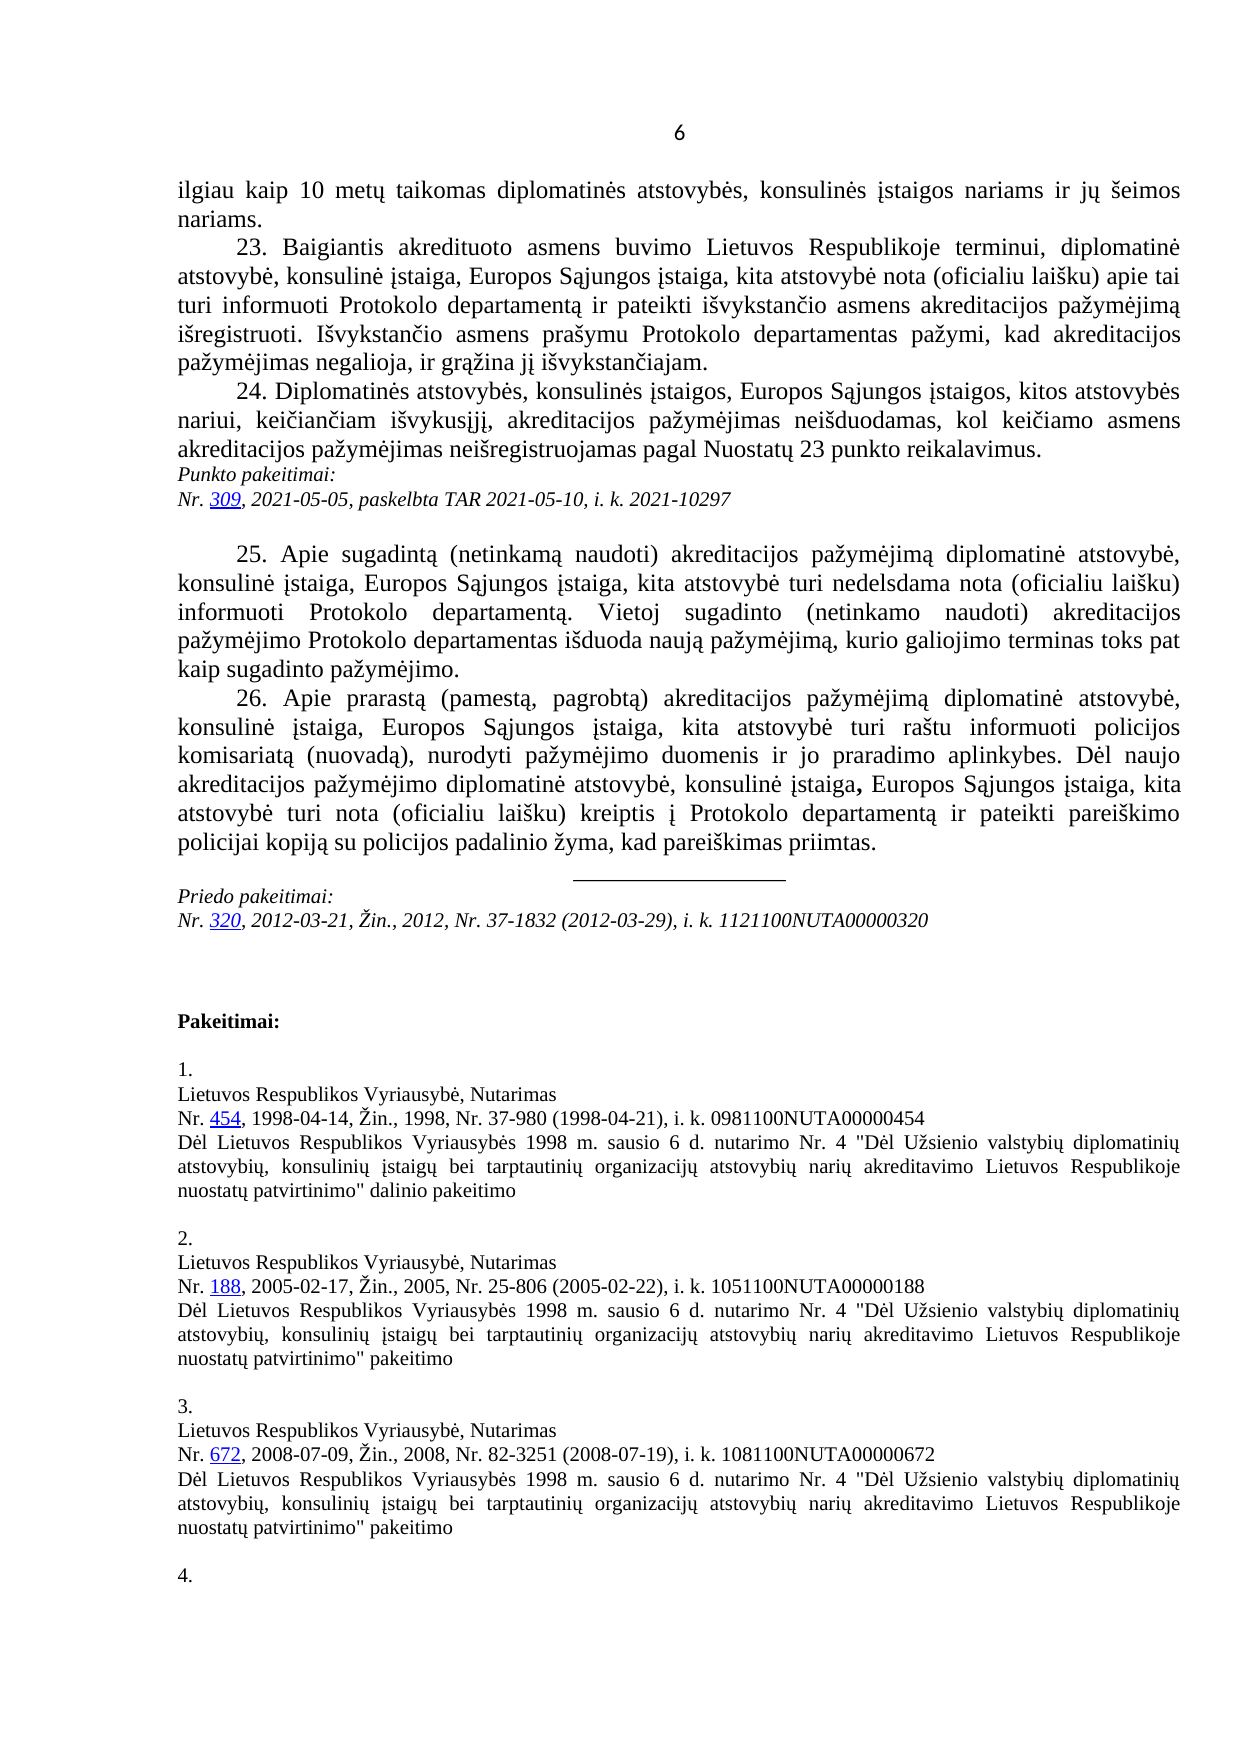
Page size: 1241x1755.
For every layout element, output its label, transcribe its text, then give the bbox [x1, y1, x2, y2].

text Nr. 454, 1998-04-14, Žin., 1998, Nr. 37-980 (1998-04-21), i. k. 0981100NUTA00000454 [177, 1106, 1181, 1129]
text 1. [177, 1057, 1181, 1081]
text Punkto pakeitimai: [177, 462, 1181, 486]
text Nr. 672, 2008-07-09, Žin., 2008, Nr. 82-3251 (2008-07-19), i. k. 1081100NUTA00000672 [177, 1442, 1181, 1466]
text Lietuvos Respublikos Vyriausybė, Nutarimas [177, 1250, 1181, 1274]
text 3. [177, 1394, 1181, 1418]
text Dėl Lietuvos Respublikos Vyriausybės 1998 m. sausio 6 d. nutarimo Nr. 4 "Dėl Užsienio valstybių diplomatinių atstovybių, konsulinių įstaigų bei tarptautinių organizacijų atstovybių narių akreditavimo Lietuvos Respublikoje nuostatų patvirtinimo" pakeitimo [177, 1298, 1181, 1370]
text Pakeitimai: [177, 1009, 1181, 1033]
text Lietuvos Respublikos Vyriausybė, Nutarimas [177, 1418, 1181, 1442]
text Nr. 188, 2005-02-17, Žin., 2005, Nr. 25-806 (2005-02-22), i. k. 1051100NUTA00000188 [177, 1274, 1181, 1298]
text ilgiau kaip 10 metų taikomas diplomatinės atstovybės, konsulinės įstaigos nariams ir jų šeimos nariams. [177, 175, 1181, 232]
text _________________ [177, 856, 1181, 884]
text 24. Diplomatinės atstovybės, konsulinės įstaigos, Europos Sąjungos įstaigos, kitos atstovybės nariui, keičiančiam išvykusįjį, akreditacijos pažymėjimas neišduodamas, kol keičiamo asmens akreditacijos pažymėjimas neišregistruojamas pagal Nuostatų 23 punkto reikalavimus. [177, 376, 1181, 462]
text Dėl Lietuvos Respublikos Vyriausybės 1998 m. sausio 6 d. nutarimo Nr. 4 "Dėl Užsienio valstybių diplomatinių atstovybių, konsulinių įstaigų bei tarptautinių organizacijų atstovybių narių akreditavimo Lietuvos Respublikoje nuostatų patvirtinimo" pakeitimo [177, 1466, 1181, 1539]
text 23. Baigiantis akredituoto asmens buvimo Lietuvos Respublikoje terminui, diplomatinė atstovybė, konsulinė įstaiga, Europos Sąjungos įstaiga, kita atstovybė nota (oficialiu laišku) apie tai turi informuoti Protokolo departamentą ir pateikti išvykstančio asmens akreditacijos pažymėjimą išregistruoti. Išvykstančio asmens prašymu Protokolo departamentas pažymi, kad akreditacijos pažymėjimas negalioja, ir grąžina jį išvykstančiajam. [177, 232, 1181, 376]
text Nr. 309, 2021-05-05, paskelbta TAR 2021-05-10, i. k. 2021-10297 [177, 486, 1181, 511]
text 26. Apie prarastą (pamestą, pagrobtą) akreditacijos pažymėjimą diplomatinė atstovybė, konsulinė įstaiga, Europos Sąjungos įstaiga, kita atstovybė turi raštu informuoti policijos komisariatą (nuovadą), nurodyti pažymėjimo duomenis ir jo praradimo aplinkybes. Dėl naujo akreditacijos pažymėjimo diplomatinė atstovybė, konsulinė įstaiga, Europos Sąjungos įstaiga, kita atstovybė turi nota (oficialiu laišku) kreiptis į Protokolo departamentą ir pateikti pareiškimo policijai kopiją su policijos padalinio žyma, kad pareiškimas priimtas. [177, 683, 1181, 856]
text 4. [177, 1563, 1181, 1587]
text Nr. 320, 2012-03-21, Žin., 2012, Nr. 37-1832 (2012-03-29), i. k. 1121100NUTA00000320 [177, 908, 1181, 932]
text Lietuvos Respublikos Vyriausybė, Nutarimas [177, 1081, 1181, 1106]
text Priedo pakeitimai: [177, 884, 1181, 908]
text Dėl Lietuvos Respublikos Vyriausybės 1998 m. sausio 6 d. nutarimo Nr. 4 "Dėl Užsienio valstybių diplomatinių atstovybių, konsulinių įstaigų bei tarptautinių organizacijų atstovybių narių akreditavimo Lietuvos Respublikoje nuostatų patvirtinimo" dalinio pakeitimo [177, 1129, 1181, 1202]
text 25. Apie sugadintą (netinkamą naudoti) akreditacijos pažymėjimą diplomatinė atstovybė, konsulinė įstaiga, Europos Sąjungos įstaiga, kita atstovybė turi nedelsdama nota (oficialiu laišku) informuoti Protokolo departamentą. Vietoj sugadinto (netinkamo naudoti) akreditacijos pažymėjimo Protokolo departamentas išduoda naują pažymėjimą, kurio galiojimo terminas toks pat kaip sugadinto pažymėjimo. [177, 539, 1181, 683]
text 2. [177, 1226, 1181, 1250]
